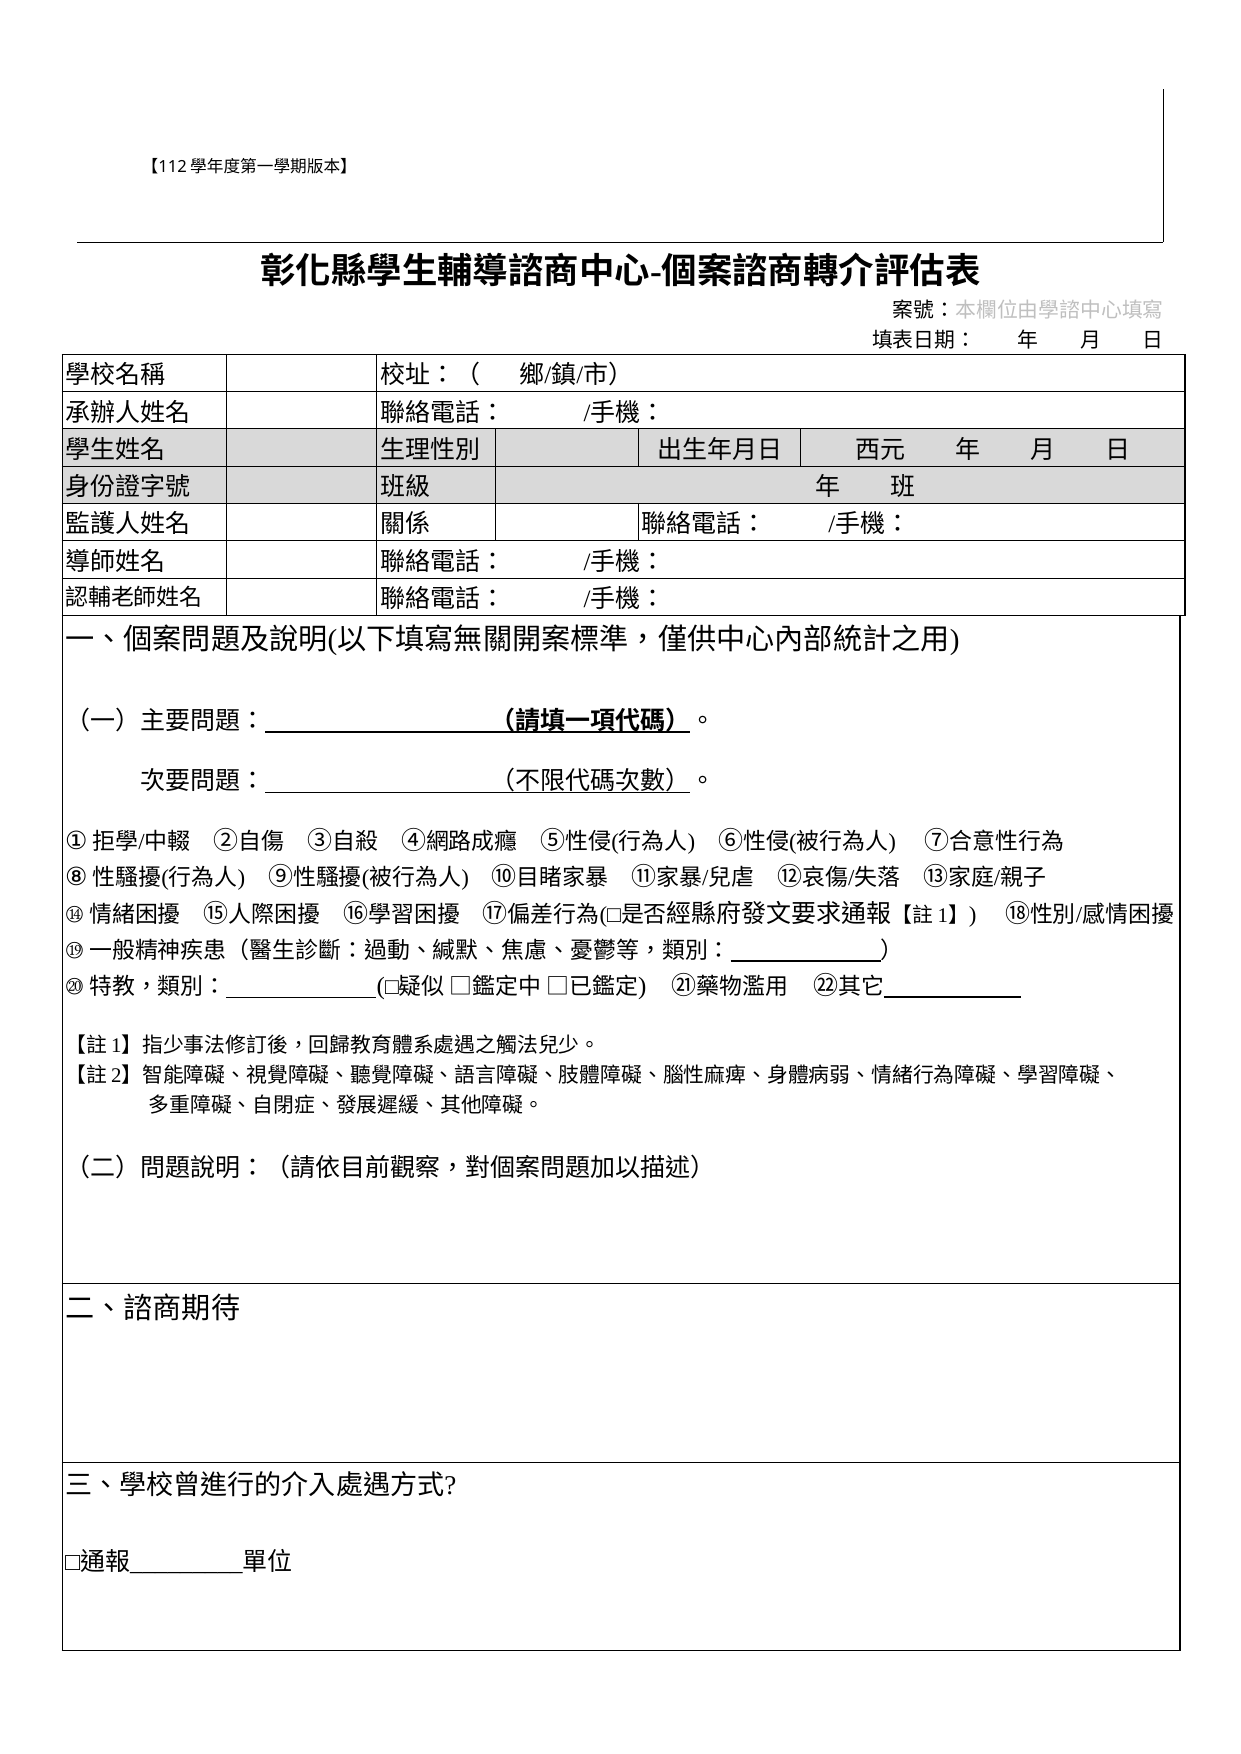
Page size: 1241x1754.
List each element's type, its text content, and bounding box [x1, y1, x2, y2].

table_cell 身份證字號 [63, 467, 226, 503]
table_header [227, 355, 376, 391]
table_cell 承辦人姓名 [63, 392, 226, 428]
table_cell 關係 [377, 504, 495, 540]
table_header 校址：（ 鄉/鎮/市） [377, 355, 1184, 391]
table_cell 年 班 [496, 467, 1184, 503]
table_cell [227, 504, 376, 540]
text 填表日期： 年 月 日 [77, 323, 1163, 354]
table_cell 認輔老師姓名 [63, 579, 226, 615]
table_cell [227, 429, 376, 466]
text 案號：本欄位由學諮中心填寫 [77, 293, 1163, 323]
table_cell 聯絡電話： /手機： [377, 541, 1184, 577]
table_cell 班級 [377, 467, 495, 503]
table_cell [227, 467, 376, 503]
table_cell 導師姓名 [63, 541, 226, 577]
table_cell [1181, 1283, 1185, 1462]
table_cell [1181, 1462, 1185, 1649]
table_cell [227, 392, 376, 428]
table_cell 出生年月日 [639, 429, 800, 466]
table_header 學校名稱 [63, 355, 226, 391]
table_cell 聯絡電話： /手機： [377, 392, 1184, 428]
table_cell [227, 579, 376, 615]
table_cell 聯絡電話： /手機： [639, 504, 1184, 540]
table_cell 監護人姓名 [63, 504, 226, 540]
table_cell 一、個案問題及說明(以下填寫無關開案標準，僅供中心內部統計之用) （一）主要問題： （請填一項代碼）。 次要問題： （不限代碼次數）。 ①拒學/中輟 ②自傷 ③自殺 ④網路成癮 ⑤性侵(行為人) ⑥性侵(被行為人) ⑦合意性行為 ⑧性騷擾(行為人) ⑨性騷擾(被行為人) ⑩目睹家暴 ⑪家暴/兒虐 ⑫哀傷/失落 ⑬家庭/親子 ⑭情緒困擾 ⑮人際困擾 ⑯學習困擾 ⑰偏差行為(□是否經縣府發文要求通報【註1】) ⑱性別/感情困擾 ⑲一般精神疾患（醫生診斷：過動、緘默、焦慮、憂鬱等，類別： ） ⑳特教，類別： (□疑似 □鑑定中 □已鑑定) ㉑藥物濫用 ㉒其它 【註1】指少事法修訂後，回歸教育體系處遇之觸法兒少。 【註2】智能障礙、視覺障礙、聽覺障礙、語言障礙、肢體障礙、腦性麻痺、身體病弱、情緒行為障礙、學習障礙、 多重障礙、自閉症、發展遲緩、其他障礙。 （二）問題說明：（請依目前觀察，對個案問題加以描述） [63, 616, 1179, 1283]
text 彰化縣學生輔導諮商中心-個案諮商轉介評估表 [77, 242, 1163, 293]
table_cell 聯絡電話： /手機： [377, 579, 1184, 615]
table_cell 二、諮商期待 [63, 1284, 1179, 1462]
table_cell 三、學校曾進行的介入處遇方式? □通報_________單位 [63, 1463, 1179, 1649]
table_cell [496, 504, 638, 540]
table_cell [227, 541, 376, 577]
table_cell 生理性別 [377, 429, 495, 466]
table_cell 西元 年 月 日 [801, 429, 1184, 466]
table_cell [496, 429, 638, 466]
table_cell 學生姓名 [63, 429, 226, 466]
table_cell [1181, 616, 1185, 1283]
